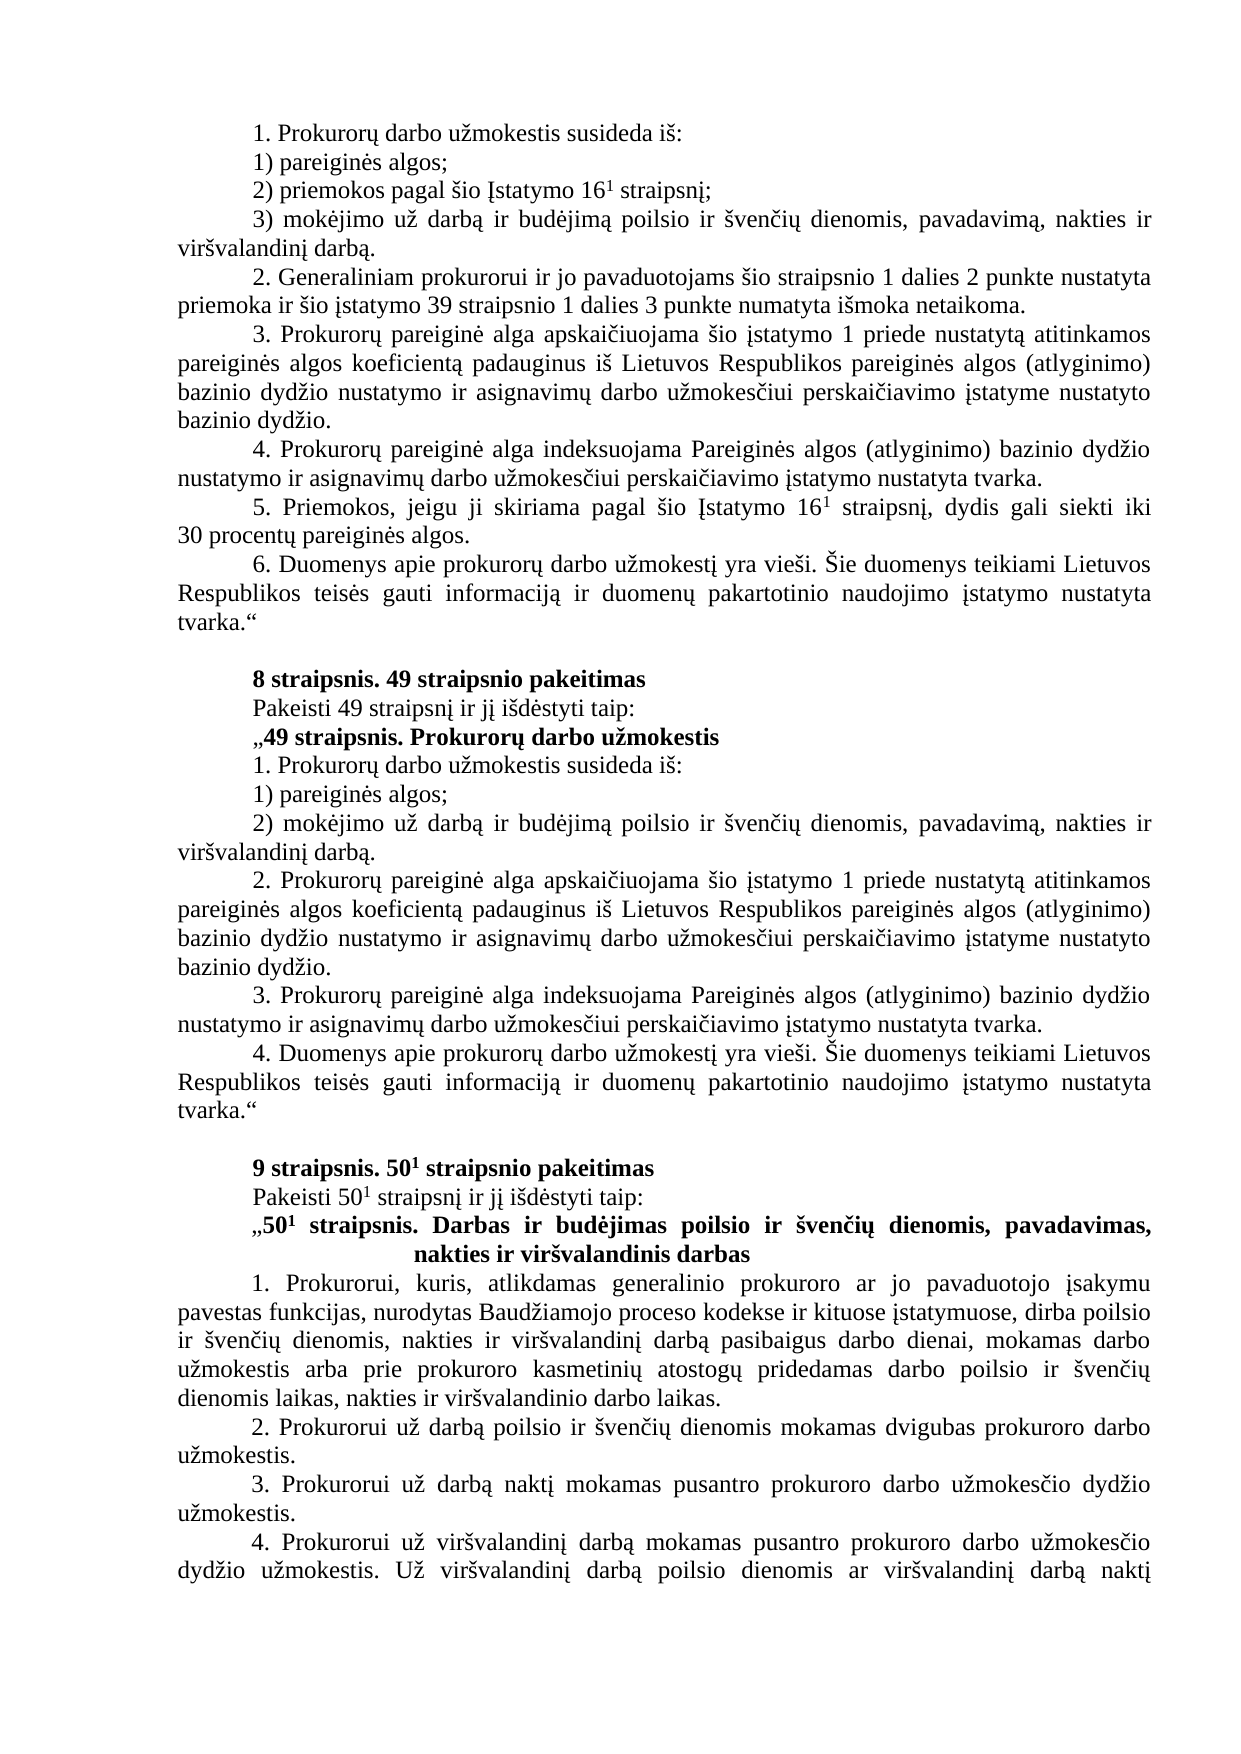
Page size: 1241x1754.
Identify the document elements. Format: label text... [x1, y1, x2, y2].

text 1) pareiginės algos; [177, 779, 1152, 808]
text Pakeisti 49 straipsnį ir jį išdėstyti taip: [177, 693, 1152, 722]
text 2. Generaliniam prokurorui ir jo pavaduotojams šio straipsnio 1 dalies 2 punkte nustatyta priemoka ir šio įstatymo 39 straipsnio 1 dalies 3 punkte numatyta išmoka netaikoma. [177, 262, 1152, 319]
text 2. Prokurorui už darbą poilsio ir švenčių dienomis mokamas dvigubas prokuroro darbo užmokestis. [177, 1412, 1152, 1469]
text 5. Priemokos, jeigu ji skiriama pagal šio Įstatymo 161 straipsnį, dydis gali siekti iki 30 procentų pareiginės algos. [177, 492, 1152, 549]
text 2) priemokos pagal šio Įstatymo 161 straipsnį; [177, 176, 1152, 204]
text 8 straipsnis. 49 straipsnio pakeitimas [177, 664, 1152, 693]
text 9 straipsnis. 501 straipsnio pakeitimas [177, 1153, 1152, 1182]
text 3. Prokurorų pareiginė alga apskaičiuojama šio įstatymo 1 priede nustatytą atitinkamos pareiginės algos koeficientą padauginus iš Lietuvos Respublikos pareiginės algos (atlyginimo) bazinio dydžio nustatymo ir asignavimų darbo užmokesčiui perskaičiavimo įstatyme nustatyto bazinio dydžio. [177, 319, 1152, 434]
text Pakeisti 501 straipsnį ir jį išdėstyti taip: [177, 1182, 1152, 1211]
text „501 straipsnis. Darbas ir budėjimas poilsio ir švenčių dienomis, pavadavimas, nakties ir viršvalandinis darbas [251, 1211, 1152, 1268]
text „49 straipsnis. Prokurorų darbo užmokestis [177, 722, 1152, 751]
text 1) pareiginės algos; [177, 147, 1152, 176]
text 1. Prokurorų darbo užmokestis susideda iš: [177, 751, 1152, 779]
text 4. Duomenys apie prokurorų darbo užmokestį yra vieši. Šie duomenys teikiami Lietuvos Respublikos teisės gauti informaciją ir duomenų pakartotinio naudojimo įstatymo nustatyta tvarka.“ [177, 1038, 1152, 1124]
text 3) mokėjimo už darbą ir budėjimą poilsio ir švenčių dienomis, pavadavimą, nakties ir viršvalandinį darbą. [177, 204, 1152, 262]
text 2) mokėjimo už darbą ir budėjimą poilsio ir švenčių dienomis, pavadavimą, nakties ir viršvalandinį darbą. [177, 808, 1152, 866]
text 2. Prokurorų pareiginė alga apskaičiuojama šio įstatymo 1 priede nustatytą atitinkamos pareiginės algos koeficientą padauginus iš Lietuvos Respublikos pareiginės algos (atlyginimo) bazinio dydžio nustatymo ir asignavimų darbo užmokesčiui perskaičiavimo įstatyme nustatyto bazinio dydžio. [177, 866, 1152, 981]
text 4. Prokurorų pareiginė alga indeksuojama Pareiginės algos (atlyginimo) bazinio dydžio nustatymo ir asignavimų darbo užmokesčiui perskaičiavimo įstatymo nustatyta tvarka. [177, 434, 1152, 492]
text 3. Prokurorui už darbą naktį mokamas pusantro prokuroro darbo užmokesčio dydžio užmokestis. [177, 1469, 1152, 1527]
text 4. Prokurorui už viršvalandinį darbą mokamas pusantro prokuroro darbo užmokesčio dydžio užmokestis. Už viršvalandinį darbą poilsio dienomis ar viršvalandinį darbą naktį [177, 1527, 1152, 1584]
text 3. Prokurorų pareiginė alga indeksuojama Pareiginės algos (atlyginimo) bazinio dydžio nustatymo ir asignavimų darbo užmokesčiui perskaičiavimo įstatymo nustatyta tvarka. [177, 981, 1152, 1038]
text 6. Duomenys apie prokurorų darbo užmokestį yra vieši. Šie duomenys teikiami Lietuvos Respublikos teisės gauti informaciją ir duomenų pakartotinio naudojimo įstatymo nustatyta tvarka.“ [177, 549, 1152, 636]
text 1. Prokurorų darbo užmokestis susideda iš: [177, 118, 1152, 147]
text 1. Prokurorui, kuris, atlikdamas generalinio prokuroro ar jo pavaduotojo įsakymu pavestas funkcijas, nurodytas Baudžiamojo proceso kodekse ir kituose įstatymuose, dirba poilsio ir švenčių dienomis, nakties ir viršvalandinį darbą pasibaigus darbo dienai, mokamas darbo užmokestis arba prie prokuroro kasmetinių atostogų pridedamas darbo poilsio ir švenčių dienomis laikas, nakties ir viršvalandinio darbo laikas. [177, 1268, 1152, 1412]
